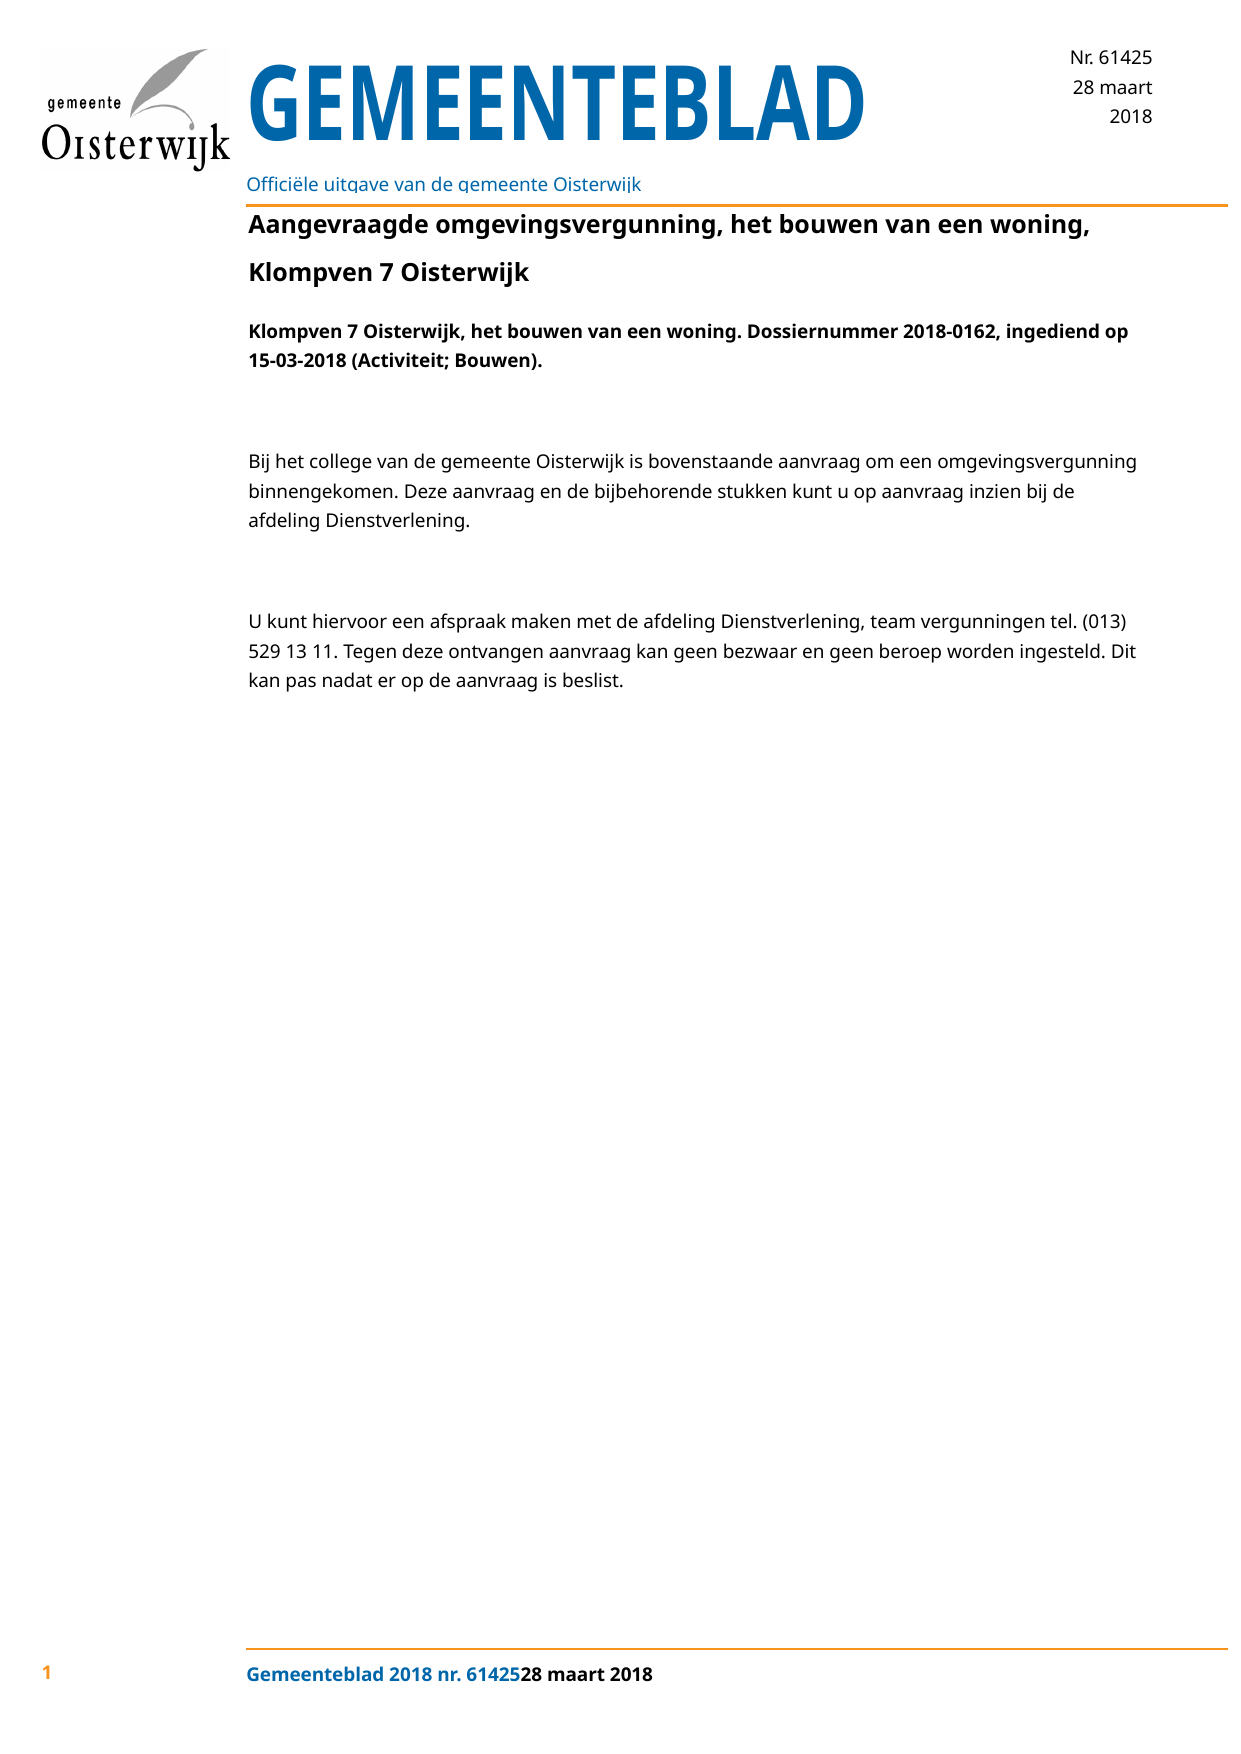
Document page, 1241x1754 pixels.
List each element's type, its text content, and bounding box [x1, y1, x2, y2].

text U kunt hiervoor een afspraak maken met de afdeling Dienstverlening, team vergunningen tel. (013) 529 13 11. Tegen deze ontvangen aanvraag kan geen bezwaar en geen beroep worden ingesteld. Dit kan pas nadat er op de aanvraag is beslist. [248, 608, 1152, 693]
picture [41, 47, 231, 172]
text Bij het college van de gemeente Oisterwijk is bovenstaande aanvraag om een omgevingsvergunning binnengekomen. Deze aanvraag en de bijbehorende stukken kunt u op aanvraag inzien bij de afdeling Dienstverlening. [248, 448, 1152, 533]
text Klompven 7 Oisterwijk, het bouwen van een woning. Dossiernummer 2018-0162, ingediend op 15-03-2018 (Activiteit; Bouwen). [248, 318, 1152, 373]
text Aangevraagde omgevingsvergunning, het bouwen van een woning, Klompven 7 Oisterwijk [248, 207, 1152, 288]
